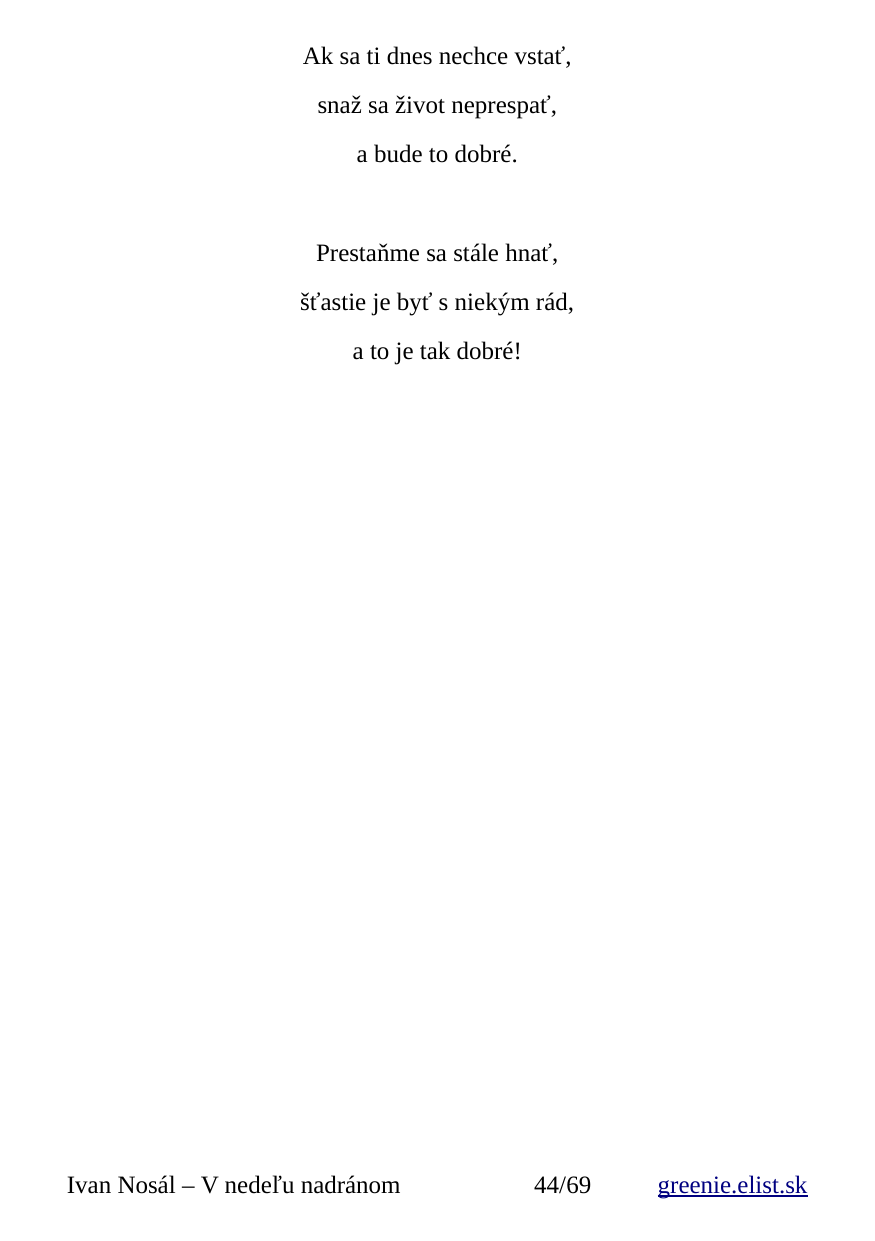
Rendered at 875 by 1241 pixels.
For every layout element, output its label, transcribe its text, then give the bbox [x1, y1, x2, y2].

text šťastie je byť s niekým rád, [41, 287, 833, 315]
text a bude to dobré. [41, 139, 833, 168]
text Ak sa ti dnes nechce vstať, [41, 41, 833, 70]
text a to je tak dobré! [41, 336, 833, 364]
text snaž sa život neprespať, [41, 90, 833, 119]
text Prestaňme sa stále hnať, [41, 238, 833, 266]
